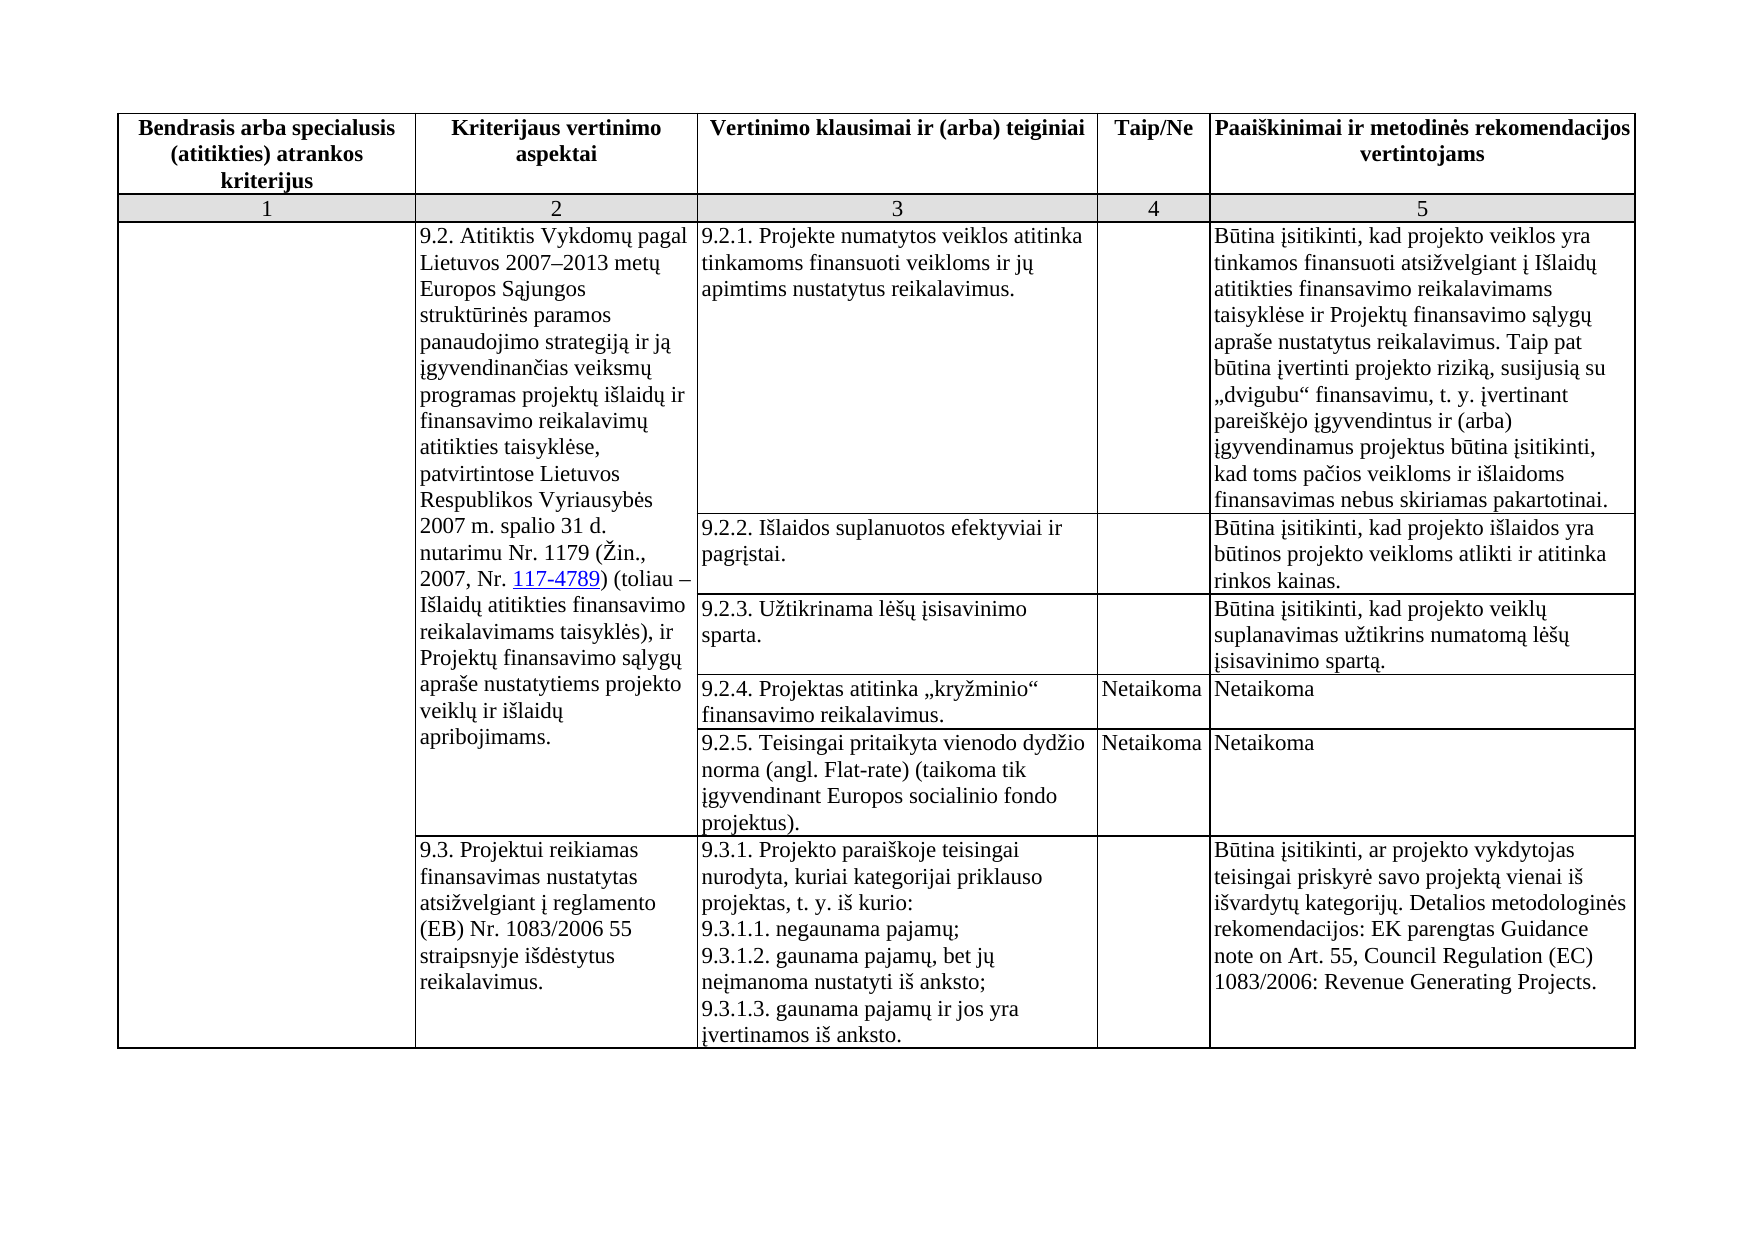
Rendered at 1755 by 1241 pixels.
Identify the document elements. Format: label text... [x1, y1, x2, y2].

table_header Taip/Ne [1098, 114, 1209, 193]
table_cell 3 [698, 195, 1097, 221]
table_header Kriterijaus vertinimo aspektai [416, 114, 697, 193]
table_cell [1098, 223, 1209, 512]
table_header Paaiškinimai ir metodinės rekomendacijos vertintojams [1211, 114, 1634, 193]
table_cell 4 [1098, 195, 1209, 221]
table_cell Netaikoma [1211, 730, 1634, 835]
table_cell 9.3. Projektui reikiamas finansavimas nustatytas atsižvelgiant į reglamento (EB) Nr. 1083/2006 55 straipsnyje išdėstytus reikalavimus. [416, 837, 697, 1047]
table_cell 1 [119, 195, 415, 221]
table_cell Netaikoma [1098, 730, 1209, 835]
table_cell 9.2.1. Projekte numatytos veiklos atitinka tinkamoms finansuoti veikloms ir jų apimtims nustatytus reikalavimus. [698, 223, 1097, 512]
table_cell 5 [1211, 195, 1634, 221]
table_cell 9.2. Atitiktis Vykdomų pagal Lietuvos 2007–2013 metų Europos Sąjungos struktūrinės paramos panaudojimo strategiją ir ją įgyvendinančias veiksmų programas projektų išlaidų ir finansavimo reikalavimų atitikties taisyklėse, patvirtintose Lietuvos Respublikos Vyriausybės 2007 m. spalio 31 d. nutarimu Nr. 1179 (Žin., 2007, Nr. 117-4789) (toliau – Išlaidų atitikties finansavimo reikalavimams taisyklės), ir Projektų finansavimo sąlygų apraše nustatytiems projekto veiklų ir išlaidų apribojimams. [416, 223, 697, 835]
table_cell 9.2.3. Užtikrinama lėšų įsisavinimo sparta. [698, 595, 1097, 674]
table_cell [1098, 837, 1209, 1047]
table_cell 9.2.2. Išlaidos suplanuotos efektyviai ir pagrįstai. [698, 514, 1097, 593]
table_header Vertinimo klausimai ir (arba) teiginiai [698, 114, 1097, 193]
table_cell [119, 223, 415, 1047]
table_cell Netaikoma [1211, 675, 1634, 728]
table_cell Netaikoma [1098, 675, 1209, 728]
table_cell Būtina įsitikinti, ar projekto vykdytojas teisingai priskyrė savo projektą vienai iš išvardytų kategorijų. Detalios metodologinės rekomendacijos: EK parengtas Guidance note on Art. 55, Council Regulation (EC) 1083/2006: Revenue Generating Projects. [1211, 837, 1634, 1047]
table_cell [1098, 514, 1209, 593]
table_cell 2 [416, 195, 697, 221]
table_cell [1098, 595, 1209, 674]
